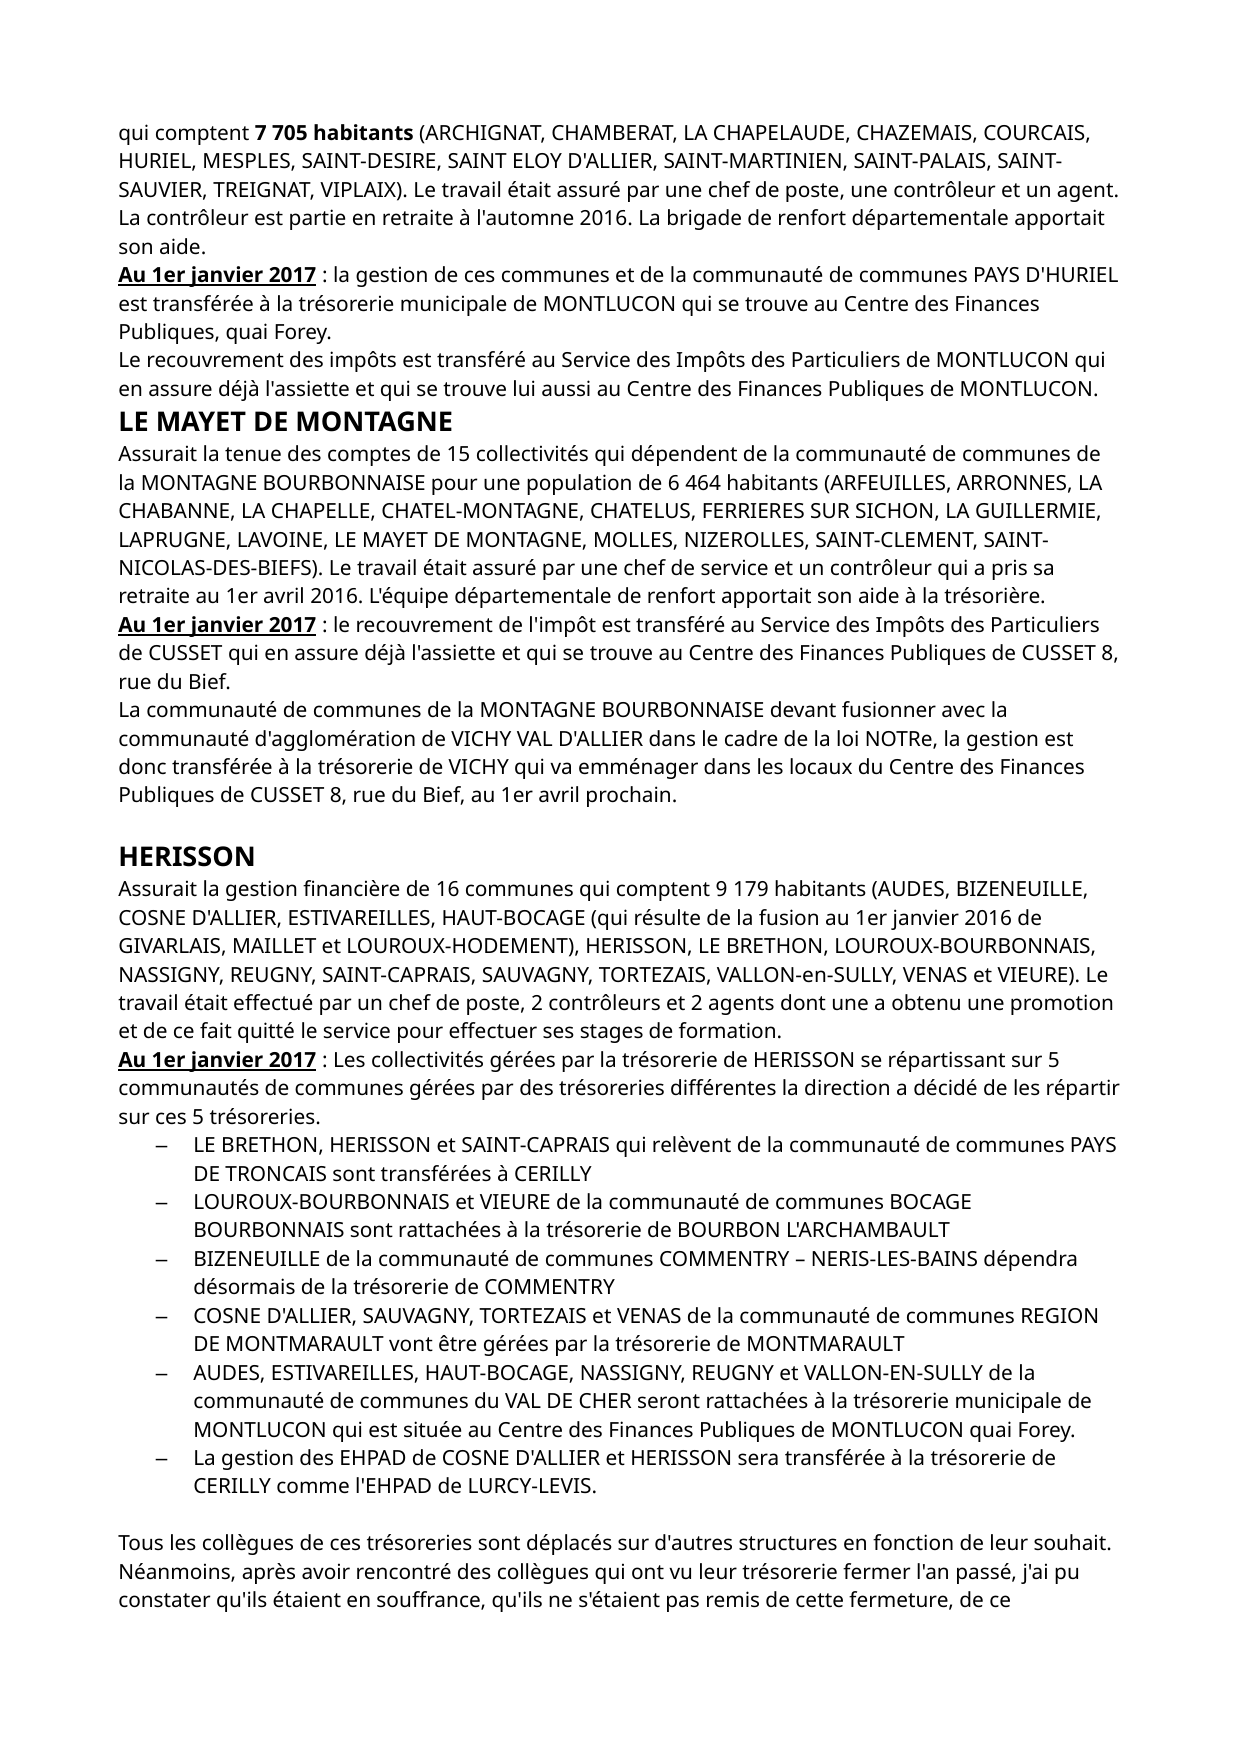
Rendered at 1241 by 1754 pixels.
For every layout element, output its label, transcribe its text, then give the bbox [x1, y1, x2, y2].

text HERISSON [118, 837, 1122, 874]
text La communauté de communes de la MONTAGNE BOURBONNAISE devant fusionner avec la communauté d'agglomération de VICHY VAL D'ALLIER dans le cadre de la loi NOTRe, la gestion est donc transférée à la trésorerie de VICHY qui va emménager dans les locaux du Centre des Finances Publiques de CUSSET 8, rue du Bief, au 1er avril prochain. [118, 695, 1122, 809]
list COSNE D'ALLIER, SAUVAGNY, TORTEZAIS et VENAS de la communauté de communes REGION DE MONTMARAULT vont être gérées par la trésorerie de MONTMARAULT [156, 1301, 1122, 1358]
text Assurait la gestion financière de 16 communes qui comptent 9 179 habitants (AUDES, BIZENEUILLE, COSNE D'ALLIER, ESTIVAREILLES, HAUT-BOCAGE (qui résulte de la fusion au 1er janvier 2016 de GIVARLAIS, MAILLET et LOUROUX-HODEMENT), HERISSON, LE BRETHON, LOUROUX-BOURBONNAIS, NASSIGNY, REUGNY, SAINT-CAPRAIS, SAUVAGNY, TORTEZAIS, VALLON-en-SULLY, VENAS et VIEURE). Le travail était effectué par un chef de poste, 2 contrôleurs et 2 agents dont une a obtenu une promotion et de ce fait quitté le service pour effectuer ses stages de formation. [118, 874, 1122, 1045]
text LE MAYET DE MONTAGNE [118, 402, 1122, 439]
text Le recouvrement des impôts est transféré au Service des Impôts des Particuliers de MONTLUCON qui en assure déjà l'assiette et qui se trouve lui aussi au Centre des Finances Publiques de MONTLUCON. [118, 346, 1122, 402]
text Au 1er janvier 2017 : Les collectivités gérées par la trésorerie de HERISSON se répartissant sur 5 communautés de communes gérées par des trésoreries différentes la direction a décidé de les répartir sur ces 5 trésoreries. [118, 1045, 1122, 1130]
list LOUROUX-BOURBONNAIS et VIEURE de la communauté de communes BOCAGE BOURBONNAIS sont rattachées à la trésorerie de BOURBON L'ARCHAMBAULT [156, 1187, 1122, 1244]
list AUDES, ESTIVAREILLES, HAUT-BOCAGE, NASSIGNY, REUGNY et VALLON-EN-SULLY de la communauté de communes du VAL DE CHER seront rattachées à la trésorerie municipale de MONTLUCON qui est située au Centre des Finances Publiques de MONTLUCON quai Forey. [156, 1358, 1122, 1443]
text Assurait la tenue des comptes de 15 collectivités qui dépendent de la communauté de communes de la MONTAGNE BOURBONNAISE pour une population de 6 464 habitants (ARFEUILLES, ARRONNES, LA CHABANNE, LA CHAPELLE, CHATEL-MONTAGNE, CHATELUS, FERRIERES SUR SICHON, LA GUILLERMIE, LAPRUGNE, LAVOINE, LE MAYET DE MONTAGNE, MOLLES, NIZEROLLES, SAINT-CLEMENT, SAINT-NICOLAS-DES-BIEFS). Le travail était assuré par une chef de service et un contrôleur qui a pris sa retraite au 1er avril 2016. L'équipe départementale de renfort apportait son aide à la trésorière. [118, 439, 1122, 610]
list La gestion des EHPAD de COSNE D'ALLIER et HERISSON sera transférée à la trésorerie de CERILLY comme l'EHPAD de LURCY-LEVIS. [156, 1443, 1122, 1500]
list BIZENEUILLE de la communauté de communes COMMENTRY – NERIS-LES-BAINS dépendra désormais de la trésorerie de COMMENTRY [156, 1244, 1122, 1301]
list LE BRETHON, HERISSON et SAINT-CAPRAIS qui relèvent de la communauté de communes PAYS DE TRONCAIS sont transférées à CERILLY [156, 1130, 1122, 1187]
text qui comptent 7 705 habitants (ARCHIGNAT, CHAMBERAT, LA CHAPELAUDE, CHAZEMAIS, COURCAIS, HURIEL, MESPLES, SAINT-DESIRE, SAINT ELOY D'ALLIER, SAINT-MARTINIEN, SAINT-PALAIS, SAINT-SAUVIER, TREIGNAT, VIPLAIX). Le travail était assuré par une chef de poste, une contrôleur et un agent. La contrôleur est partie en retraite à l'automne 2016. La brigade de renfort départementale apportait son aide. [118, 118, 1122, 260]
text Au 1er janvier 2017 : la gestion de ces communes et de la communauté de communes PAYS D'HURIEL est transférée à la trésorerie municipale de MONTLUCON qui se trouve au Centre des Finances Publiques, quai Forey. [118, 260, 1122, 346]
text Au 1er janvier 2017 : le recouvrement de l'impôt est transféré au Service des Impôts des Particuliers de CUSSET qui en assure déjà l'assiette et qui se trouve au Centre des Finances Publiques de CUSSET 8, rue du Bief. [118, 610, 1122, 695]
text Tous les collègues de ces trésoreries sont déplacés sur d'autres structures en fonction de leur souhait. Néanmoins, après avoir rencontré des collègues qui ont vu leur trésorerie fermer l'an passé, j'ai pu constater qu'ils étaient en souffrance, qu'ils ne s'étaient pas remis de cette fermeture, de ce [118, 1528, 1122, 1614]
